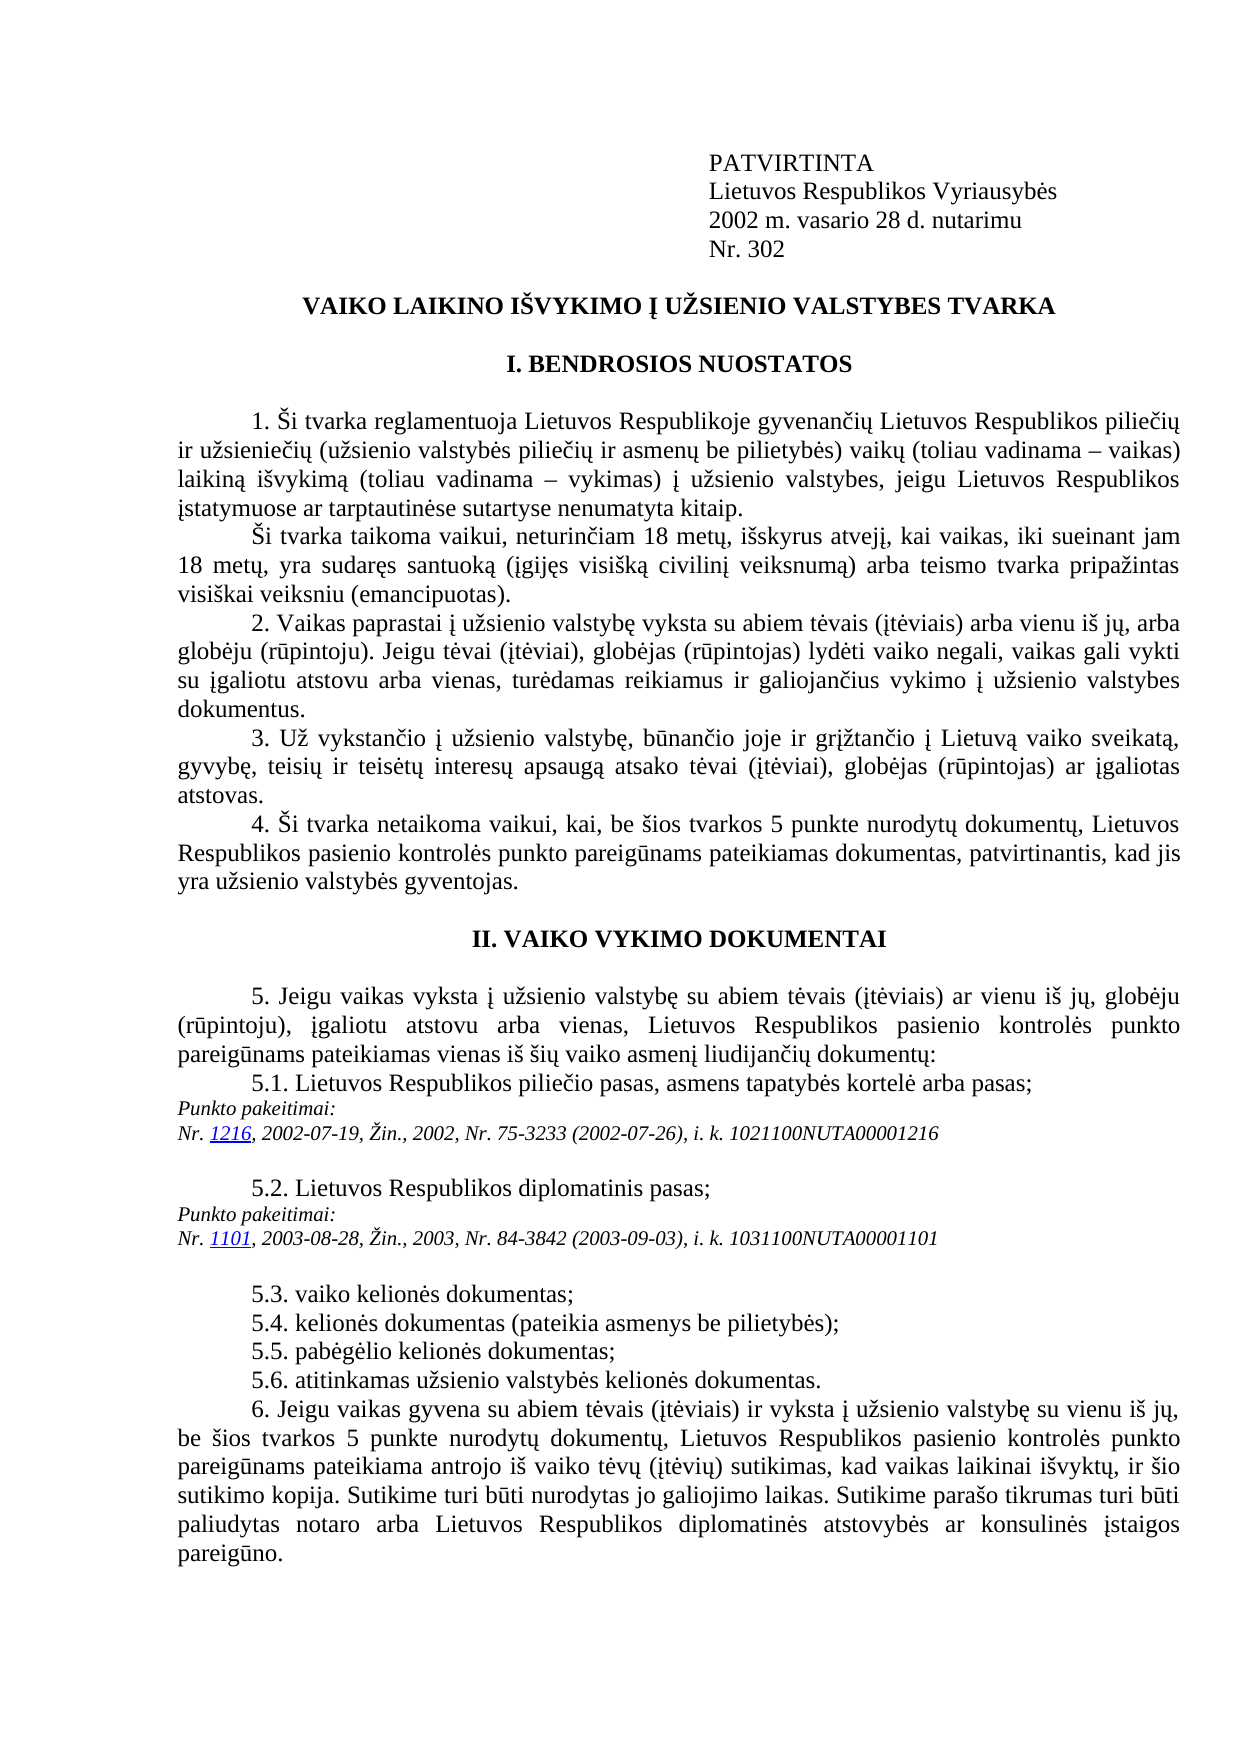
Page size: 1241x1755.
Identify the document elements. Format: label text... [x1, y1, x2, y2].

text Lietuvos Respublikos Vyriausybės [177, 176, 1181, 205]
text 5.1. Lietuvos Respublikos piliečio pasas, asmens tapatybės kortelė arba pasas; [177, 1068, 1181, 1096]
text Punkto pakeitimai: [177, 1096, 1181, 1120]
text 6. Jeigu vaikas gyvena su abiem tėvais (įtėviais) ir vyksta į užsienio valstybę su vienu iš jų, be šios tvarkos 5 punkte nurodytų dokumentų, Lietuvos Respublikos pasienio kontrolės punkto pareigūnams pateikiama antrojo iš vaiko tėvų (įtėvių) sutikimas, kad vaikas laikinai išvyktų, ir šio sutikimo kopija. Sutikime turi būti nurodytas jo galiojimo laikas. Sutikime parašo tikrumas turi būti paliudytas notaro arba Lietuvos Respublikos diplomatinės atstovybės ar konsulinės įstaigos pareigūno. [177, 1394, 1181, 1566]
text Nr. 1101, 2003-08-28, Žin., 2003, Nr. 84-3842 (2003-09-03), i. k. 1031100NUTA00001101 [177, 1226, 1181, 1250]
text Punkto pakeitimai: [177, 1202, 1181, 1226]
text 5.4. kelionės dokumentas (pateikia asmenys be pilietybės); [177, 1308, 1181, 1336]
text VAIKO LAIKINO IŠVYKIMO Į UŽSIENIO VALSTYBES TVARKA [177, 291, 1181, 320]
text 3. Už vykstančio į užsienio valstybę, būnančio joje ir grįžtančio į Lietuvą vaiko sveikatą, gyvybę, teisių ir teisėtų interesų apsaugą atsako tėvai (įtėviai), globėjas (rūpintojas) ar įgaliotas atstovas. [177, 723, 1181, 809]
text 1. Ši tvarka reglamentuoja Lietuvos Respublikoje gyvenančių Lietuvos Respublikos piliečių ir užsieniečių (užsienio valstybės piliečių ir asmenų be pilietybės) vaikų (toliau vadinama – vaikas) laikiną išvykimą (toliau vadinama – vykimas) į užsienio valstybes, jeigu Lietuvos Respublikos įstatymuose ar tarptautinėse sutartyse nenumatyta kitaip. [177, 406, 1181, 521]
text 2002 m. vasario 28 d. nutarimu [177, 205, 1181, 234]
text 5.5. pabėgėlio kelionės dokumentas; [177, 1336, 1181, 1365]
text Nr. 1216, 2002-07-19, Žin., 2002, Nr. 75-3233 (2002-07-26), i. k. 1021100NUTA00001216 [177, 1120, 1181, 1144]
text 5.6. atitinkamas užsienio valstybės kelionės dokumentas. [177, 1365, 1181, 1394]
text I. BENDROSIOS NUOSTATOS [177, 349, 1181, 378]
text 2. Vaikas paprastai į užsienio valstybę vyksta su abiem tėvais (įtėviais) arba vienu iš jų, arba globėju (rūpintoju). Jeigu tėvai (įtėviai), globėjas (rūpintojas) lydėti vaiko negali, vaikas gali vykti su įgaliotu atstovu arba vienas, turėdamas reikiamus ir galiojančius vykimo į užsienio valstybes dokumentus. [177, 608, 1181, 723]
text 4. Ši tvarka netaikoma vaikui, kai, be šios tvarkos 5 punkte nurodytų dokumentų, Lietuvos Respublikos pasienio kontrolės punkto pareigūnams pateikiamas dokumentas, patvirtinantis, kad jis yra užsienio valstybės gyventojas. [177, 809, 1181, 895]
text 5.3. vaiko kelionės dokumentas; [177, 1279, 1181, 1308]
text 5. Jeigu vaikas vyksta į užsienio valstybę su abiem tėvais (įtėviais) ar vienu iš jų, globėju (rūpintoju), įgaliotu atstovu arba vienas, Lietuvos Respublikos pasienio kontrolės punkto pareigūnams pateikiamas vienas iš šių vaiko asmenį liudijančių dokumentų: [177, 981, 1181, 1068]
text PATVIRTINTA [177, 148, 1181, 176]
text II. VAIKO VYKIMO DOKUMENTAI [177, 924, 1181, 953]
text 5.2. Lietuvos Respublikos diplomatinis pasas; [177, 1173, 1181, 1202]
text Ši tvarka taikoma vaikui, neturinčiam 18 metų, išskyrus atvejį, kai vaikas, iki sueinant jam 18 metų, yra sudaręs santuoką (įgijęs visišką civilinį veiksnumą) arba teismo tvarka pripažintas visiškai veiksniu (emancipuotas). [177, 521, 1181, 608]
text Nr. 302 [177, 234, 1181, 263]
